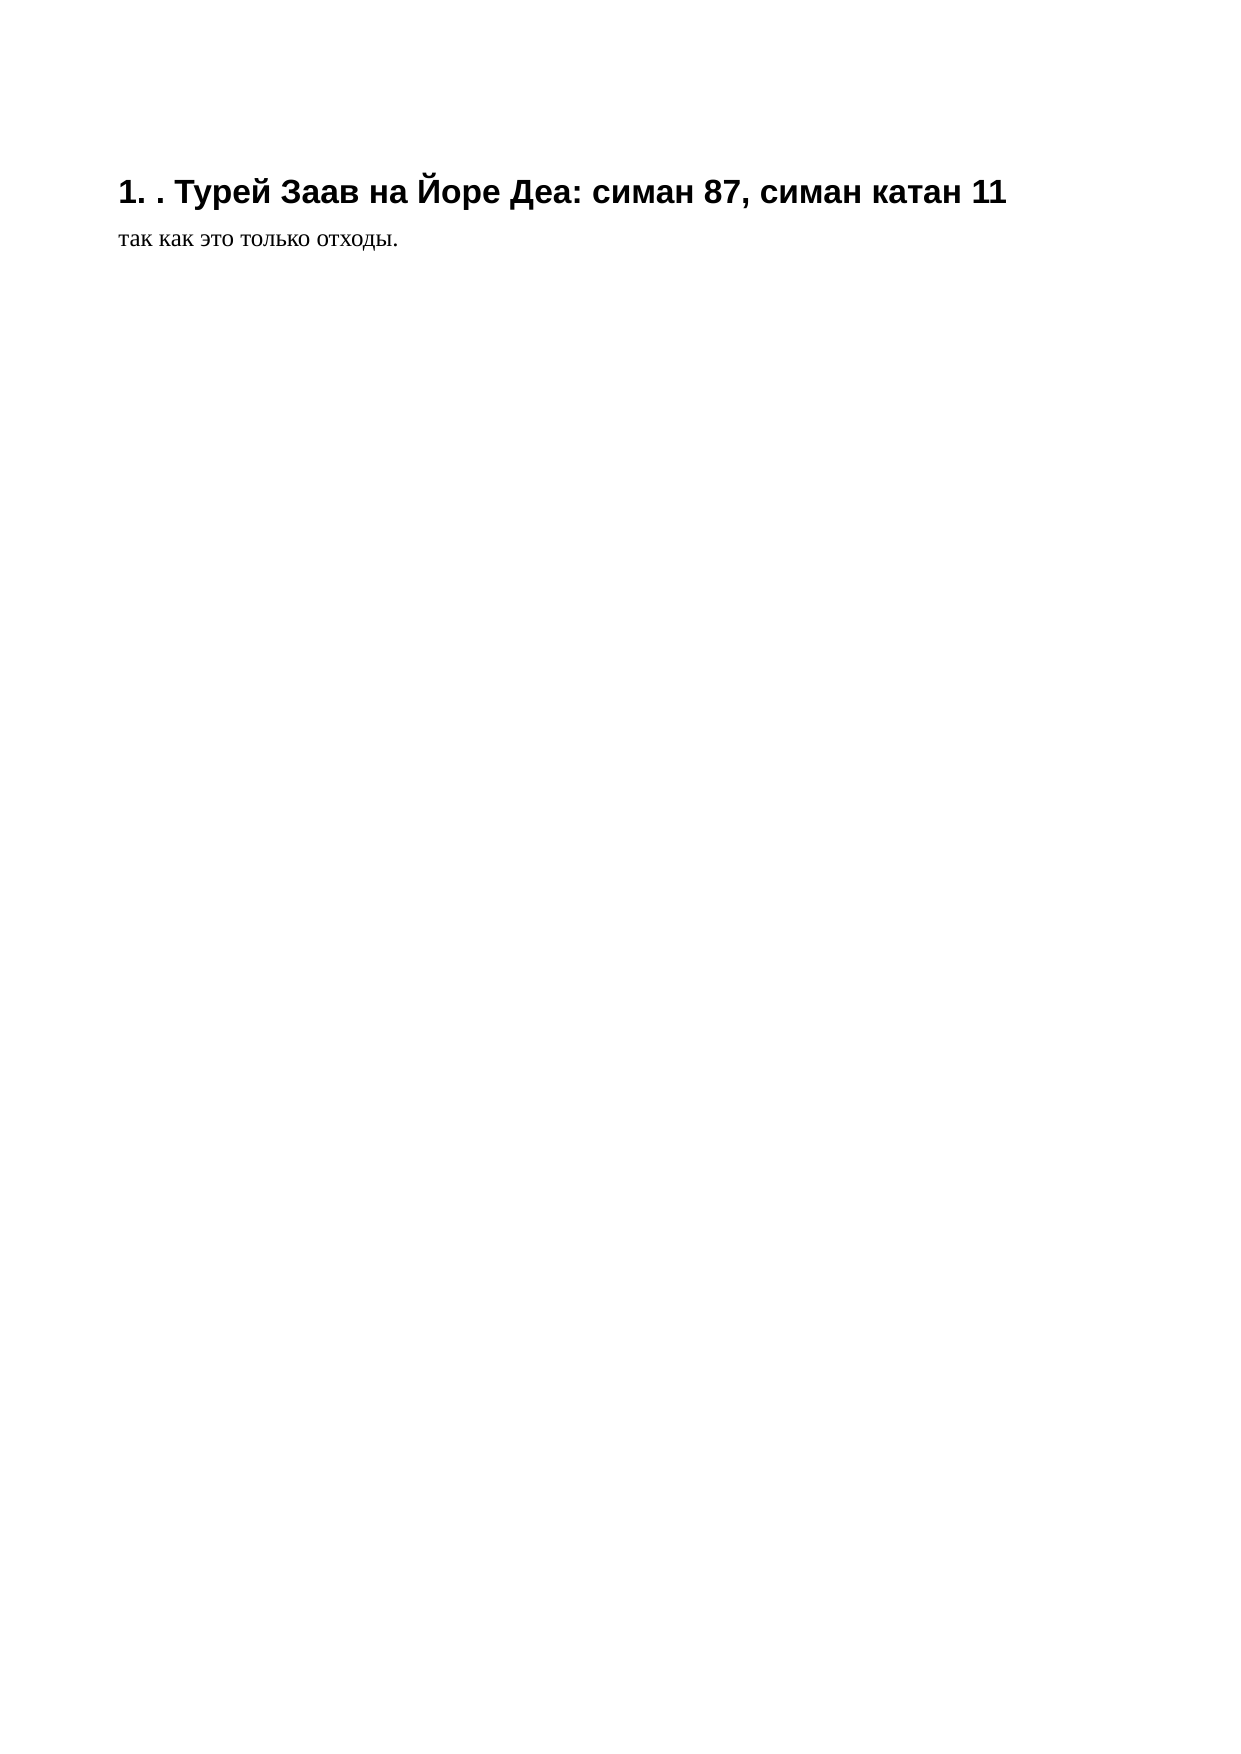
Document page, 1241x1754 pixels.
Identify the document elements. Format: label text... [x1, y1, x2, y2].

text так как это только отходы. [118, 176, 1122, 204]
subtitle . Турей Заав на Йоре Деа: симан 87, симан катан 11 [118, 147, 1122, 176]
